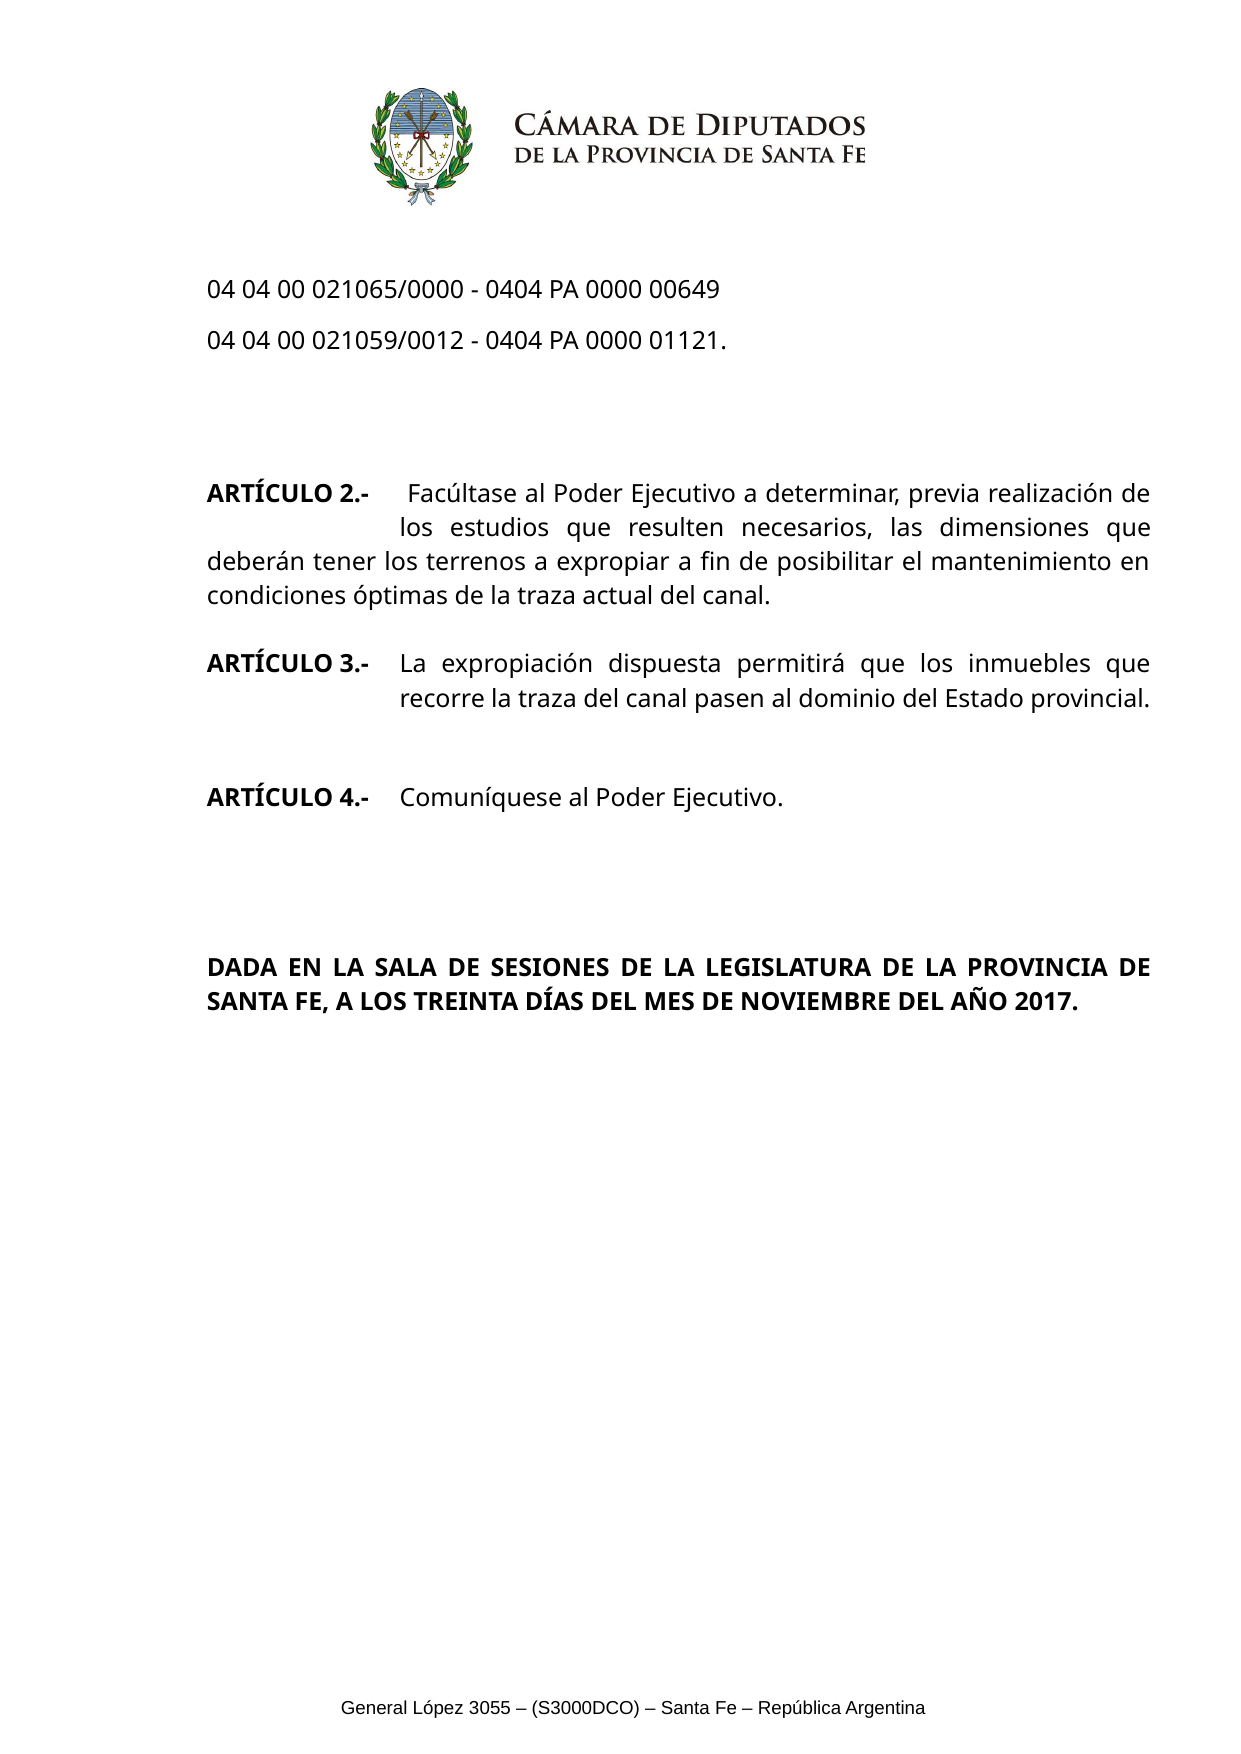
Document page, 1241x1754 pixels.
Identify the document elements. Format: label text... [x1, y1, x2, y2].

table_header ARTÍCULO 4.- [207, 780, 399, 830]
text Facúltase al Poder Ejecutivo a determinar, previa realización de los estudios que resulten necesarios, las dimensiones que deberán tener los terrenos a expropiar a fin de posibilitar el mantenimiento en condiciones óptimas de la traza actual del canal. [207, 476, 1152, 612]
table_header ARTÍCULO 2.- [207, 476, 399, 526]
text 04 04 00 021065/0000 - 0404 PA 0000 00649 [207, 272, 1152, 306]
text 04 04 00 021059/0012 - 0404 PA 0000 01121. [207, 323, 1152, 357]
picture [370, 88, 866, 210]
text DADA EN LA SALA DE SESIONES DE LA LEGISLATURA DE LA PROVINCIA DE SANTA FE, A LOS TREINTA DÍAS DEL MES DE NOVIEMBRE DEL AÑO 2017. [207, 950, 1152, 1018]
text La expropiación dispuesta permitirá que los inmuebles que recorre la traza del canal pasen al dominio del Estado provincial. [207, 646, 1152, 714]
table_header ARTÍCULO 3.- [207, 646, 399, 696]
text Comuníquese al Poder Ejecutivo. [207, 779, 1152, 814]
